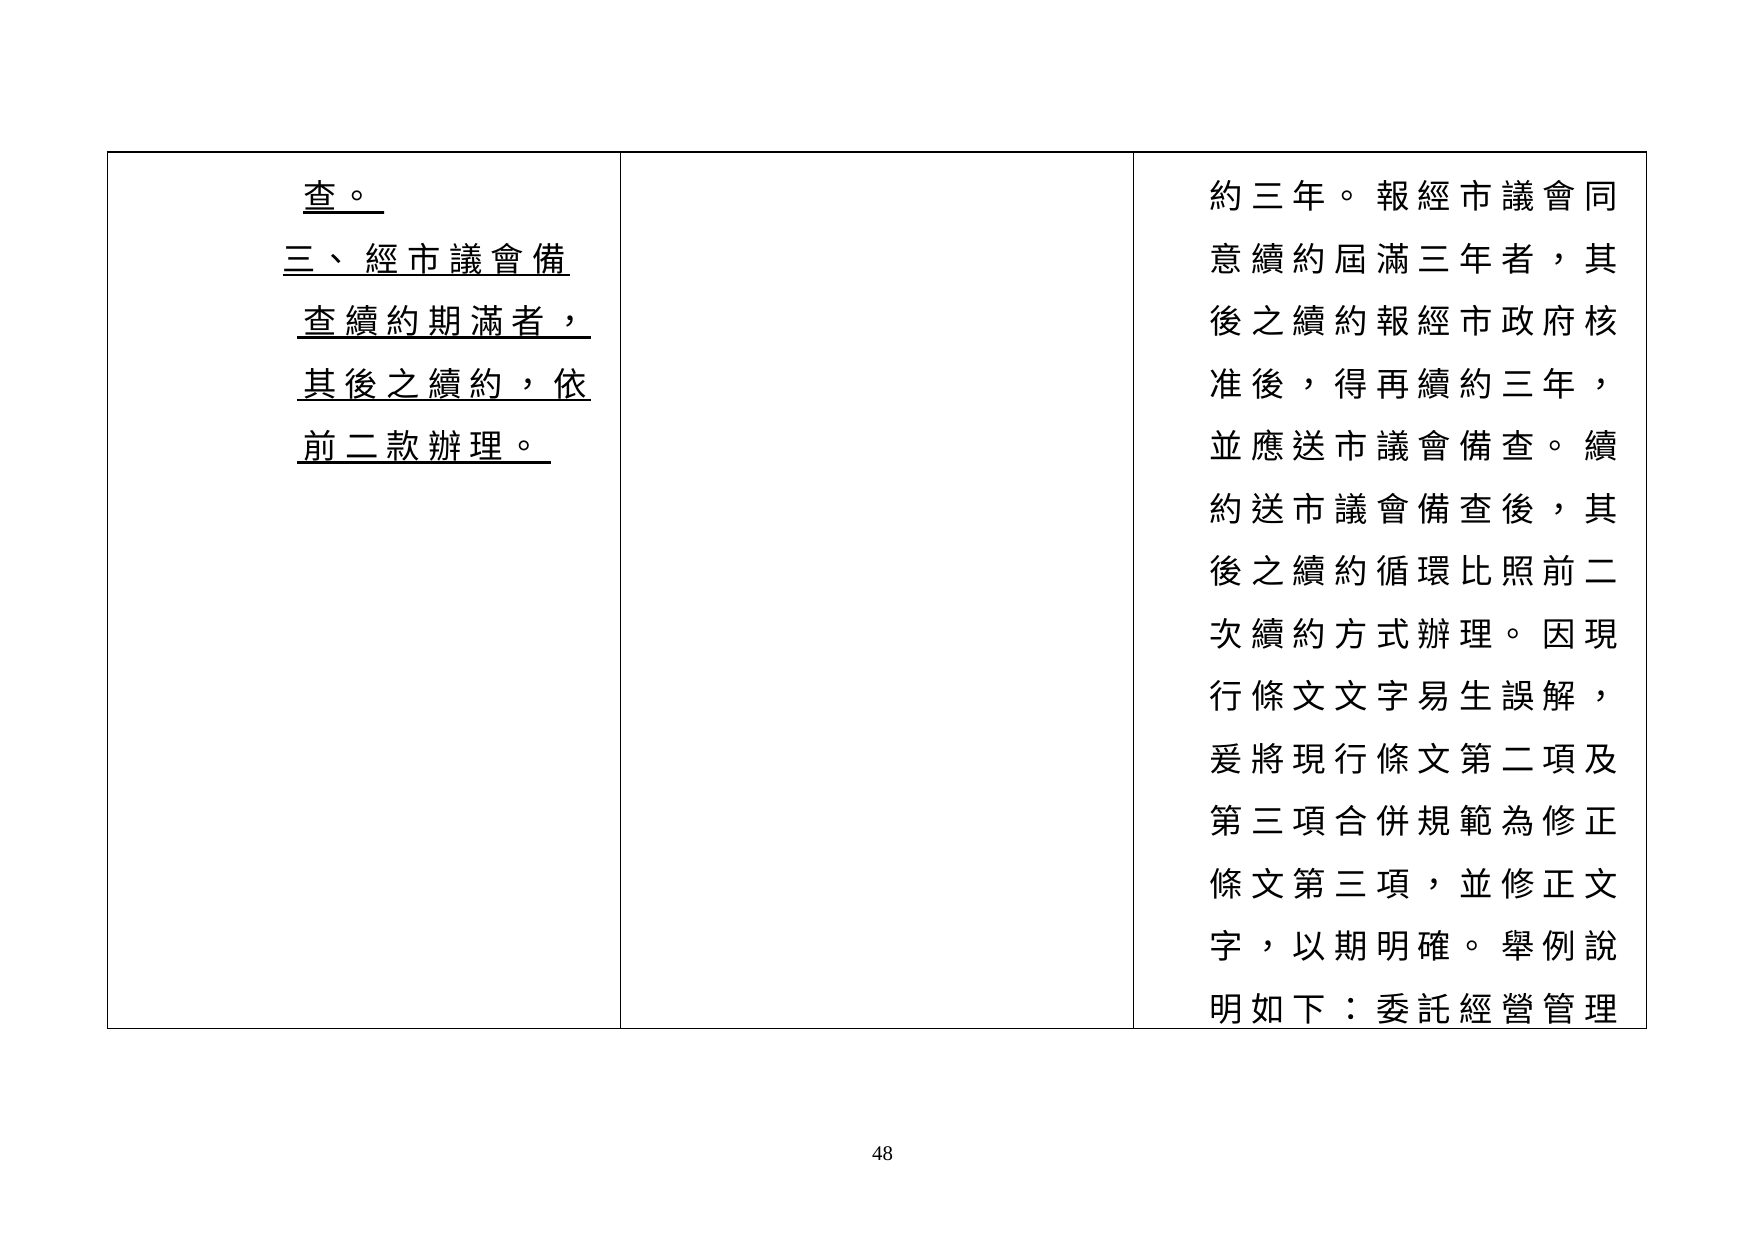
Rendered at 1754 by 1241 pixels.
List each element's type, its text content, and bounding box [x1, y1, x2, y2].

table_cell 約三年。報經市議會同意續約屆滿三年者，其後之續約報經市政府核准後，得再續約三年，並應送市議會備查。續約送市議會備查後，其後之續約循環比照前二次續約方式辦理。因現行條文文字易生誤解，爰將現行條文第二項及第三項合併規範為修正條文第三項，並修正文字，以期明確。舉例說明如下：委託經營管理 [1134, 153, 1646, 1027]
table_cell 查。 三、經市議會備查續約期滿者，其後之續約，依前二款辦理。 [108, 153, 620, 1027]
table_cell [621, 153, 1133, 1027]
